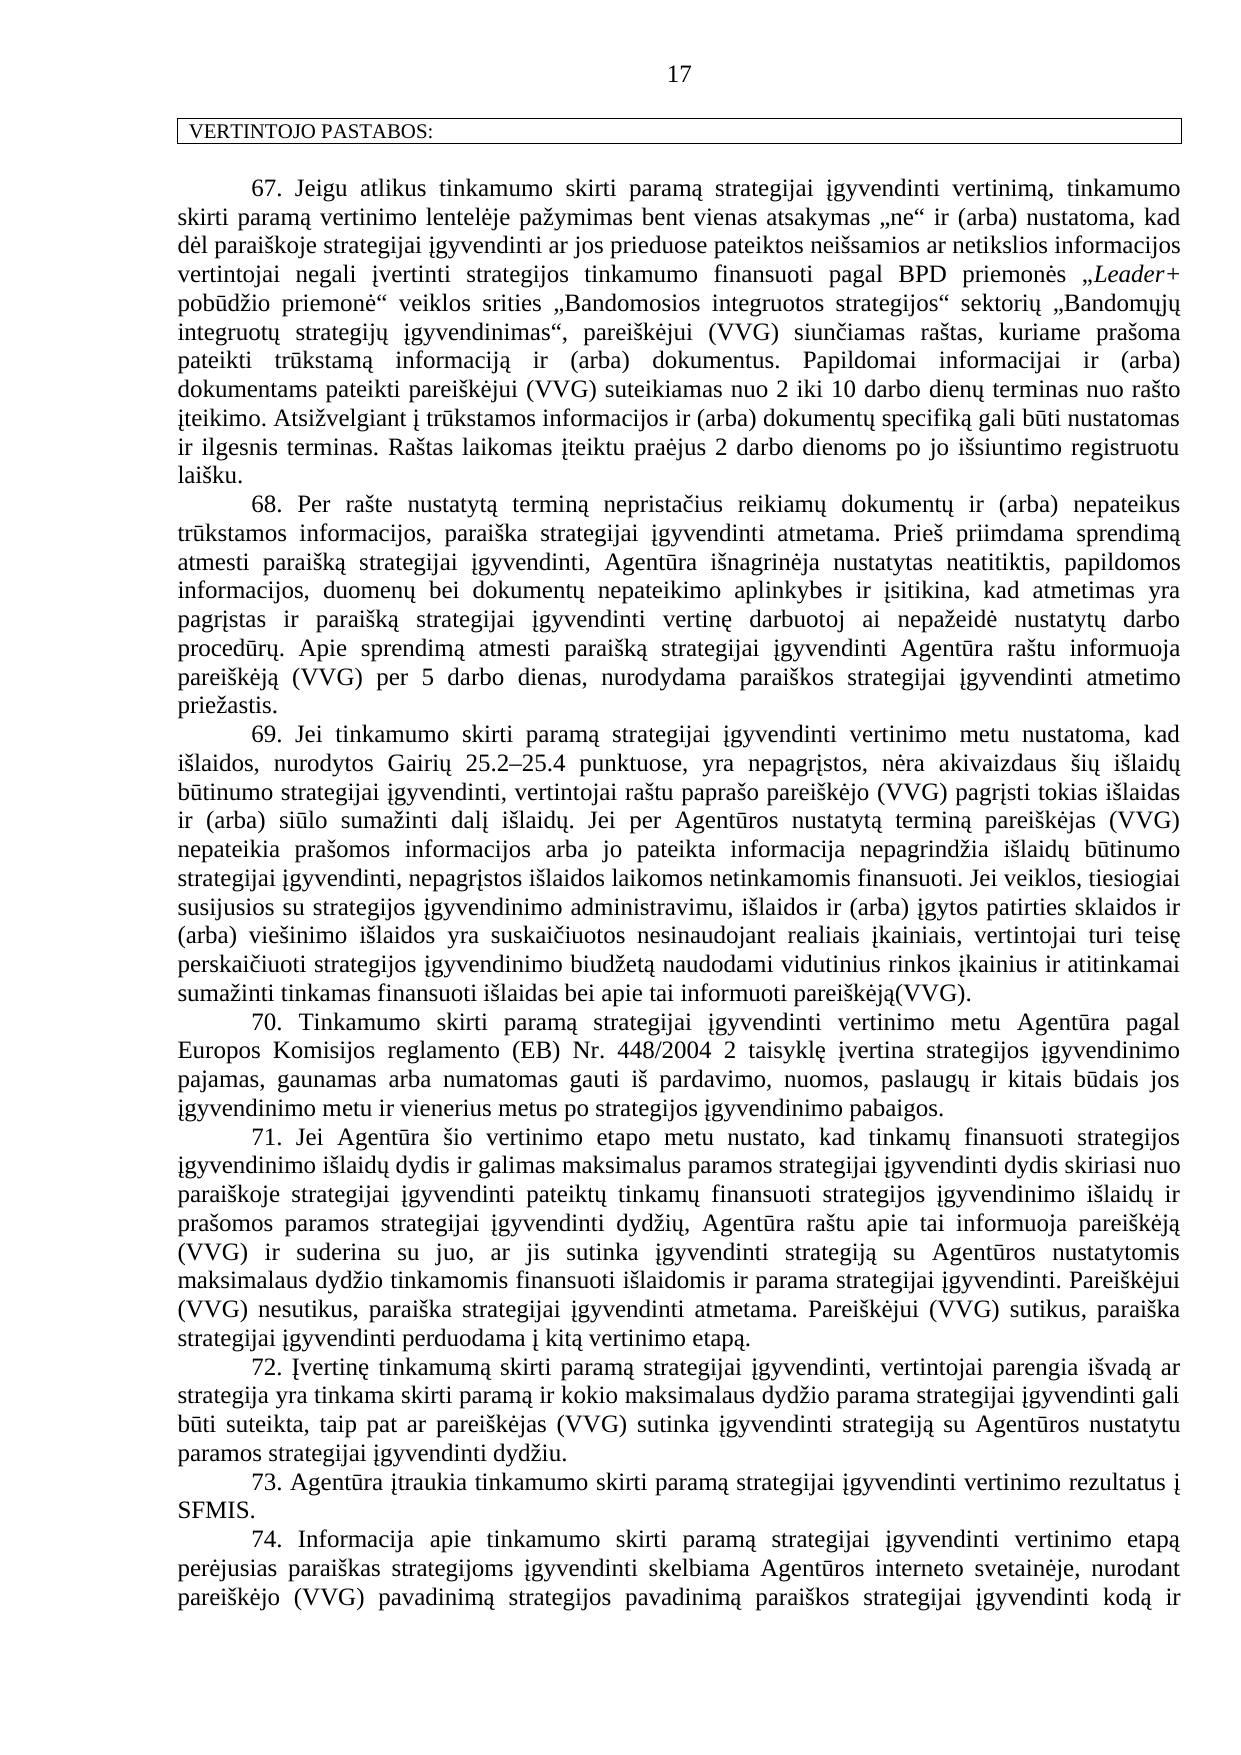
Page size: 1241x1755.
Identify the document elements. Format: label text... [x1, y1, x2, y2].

text 68. Per rašte nustatytą terminą nepristačius reikiamų dokumentų ir (arba) nepateikus trūkstamos informacijos, paraiška strategijai įgyvendinti atmetama. Prieš priimdama sprendimą atmesti paraišką strategijai įgyvendinti, Agentūra išnagrinėja nustatytas neatitiktis, papildomos informacijos, duomenų bei dokumentų nepateikimo aplinkybes ir įsitikina, kad atmetimas yra pagrįstas ir paraišką strategijai įgyvendinti vertinę darbuotoj ai nepažeidė nustatytų darbo procedūrų. Apie sprendimą atmesti paraišką strategijai įgyvendinti Agentūra raštu informuoja pareiškėją (VVG) per 5 darbo dienas, nurodydama paraiškos strategijai įgyvendinti atmetimo priežastis. [177, 489, 1181, 719]
text 71. Jei Agentūra šio vertinimo etapo metu nustato, kad tinkamų finansuoti strategijos įgyvendinimo išlaidų dydis ir galimas maksimalus paramos strategijai įgyvendinti dydis skiriasi nuo paraiškoje strategijai įgyvendinti pateiktų tinkamų finansuoti strategijos įgyvendinimo išlaidų ir prašomos paramos strategijai įgyvendinti dydžių, Agentūra raštu apie tai informuoja pareiškėją (VVG) ir suderina su juo, ar jis sutinka įgyvendinti strategiją su Agentūros nustatytomis maksimalaus dydžio tinkamomis finansuoti išlaidomis ir parama strategijai įgyvendinti. Pareiškėjui (VVG) nesutikus, paraiška strategijai įgyvendinti atmetama. Pareiškėjui (VVG) sutikus, paraiška strategijai įgyvendinti perduodama į kitą vertinimo etapą. [177, 1122, 1181, 1352]
table_cell VERTINTOJO PASTABOS: [178, 119, 1181, 143]
text 69. Jei tinkamumo skirti paramą strategijai įgyvendinti vertinimo metu nustatoma, kad išlaidos, nurodytos Gairių 25.2–25.4 punktuose, yra nepagrįstos, nėra akivaizdaus šių išlaidų būtinumo strategijai įgyvendinti, vertintojai raštu paprašo pareiškėjo (VVG) pagrįsti tokias išlaidas ir (arba) siūlo sumažinti dalį išlaidų. Jei per Agentūros nustatytą terminą pareiškėjas (VVG) nepateikia prašomos informacijos arba jo pateikta informacija nepagrindžia išlaidų būtinumo strategijai įgyvendinti, nepagrįstos išlaidos laikomos netinkamomis finansuoti. Jei veiklos, tiesiogiai susijusios su strategijos įgyvendinimo administravimu, išlaidos ir (arba) įgytos patirties sklaidos ir (arba) viešinimo išlaidos yra suskaičiuotos nesinaudojant realiais įkainiais, vertintojai turi teisę perskaičiuoti strategijos įgyvendinimo biudžetą naudodami vidutinius rinkos įkainius ir atitinkamai sumažinti tinkamas finansuoti išlaidas bei apie tai informuoti pareiškėją(VVG). [177, 719, 1181, 1007]
text 73. Agentūra įtraukia tinkamumo skirti paramą strategijai įgyvendinti vertinimo rezultatus į SFMIS. [177, 1467, 1181, 1524]
text 70. Tinkamumo skirti paramą strategijai įgyvendinti vertinimo metu Agentūra pagal Europos Komisijos reglamento (EB) Nr. 448/2004 2 taisyklę įvertina strategijos įgyvendinimo pajamas, gaunamas arba numatomas gauti iš pardavimo, nuomos, paslaugų ir kitais būdais jos įgyvendinimo metu ir vienerius metus po strategijos įgyvendinimo pabaigos. [177, 1007, 1181, 1122]
text 74. Informacija apie tinkamumo skirti paramą strategijai įgyvendinti vertinimo etapą perėjusias paraiškas strategijoms įgyvendinti skelbiama Agentūros interneto svetainėje, nurodant pareiškėjo (VVG) pavadinimą strategijos pavadinimą paraiškos strategijai įgyvendinti kodą ir [177, 1524, 1181, 1611]
text 72. Įvertinę tinkamumą skirti paramą strategijai įgyvendinti, vertintojai parengia išvadą ar strategija yra tinkama skirti paramą ir kokio maksimalaus dydžio parama strategijai įgyvendinti gali būti suteikta, taip pat ar pareiškėjas (VVG) sutinka įgyvendinti strategiją su Agentūros nustatytu paramos strategijai įgyvendinti dydžiu. [177, 1352, 1181, 1467]
text 67. Jeigu atlikus tinkamumo skirti paramą strategijai įgyvendinti vertinimą, tinkamumo skirti paramą vertinimo lentelėje pažymimas bent vienas atsakymas „ne“ ir (arba) nustatoma, kad dėl paraiškoje strategijai įgyvendinti ar jos prieduose pateiktos neišsamios ar netikslios informacijos vertintojai negali įvertinti strategijos tinkamumo finansuoti pagal BPD priemonės „Leader+ pobūdžio priemonė“ veiklos srities „Bandomosios integruotos strategijos“ sektorių „Bandomųjų integruotų strategijų įgyvendinimas“, pareiškėjui (VVG) siunčiamas raštas, kuriame prašoma pateikti trūkstamą informaciją ir (arba) dokumentus. Papildomai informacijai ir (arba) dokumentams pateikti pareiškėjui (VVG) suteikiamas nuo 2 iki 10 darbo dienų terminas nuo rašto įteikimo. Atsižvelgiant į trūkstamos informacijos ir (arba) dokumentų specifiką gali būti nustatomas ir ilgesnis terminas. Raštas laikomas įteiktu praėjus 2 darbo dienoms po jo išsiuntimo registruotu laišku. [177, 173, 1181, 489]
